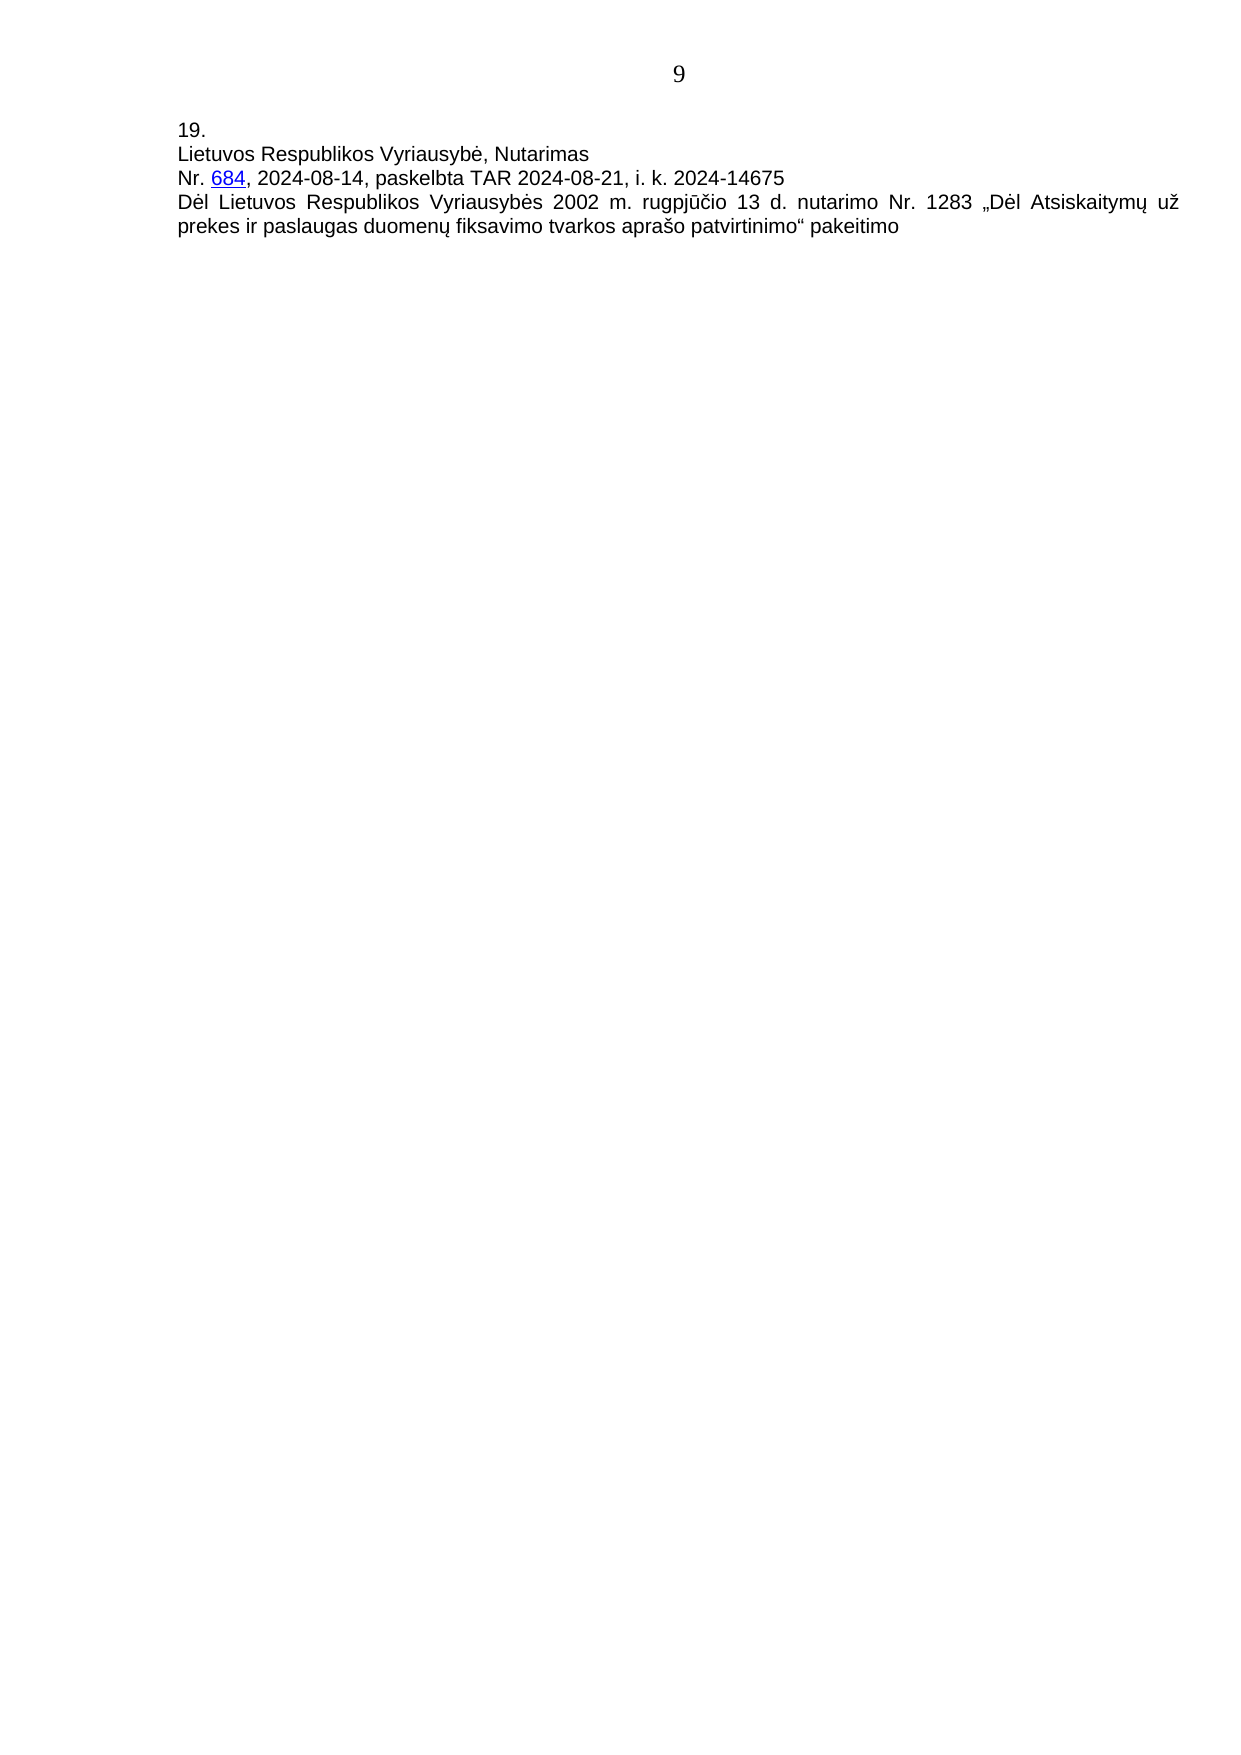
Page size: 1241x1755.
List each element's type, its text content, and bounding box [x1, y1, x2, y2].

text Lietuvos Respublikos Vyriausybė, Nutarimas [177, 142, 1181, 166]
text 19. [177, 118, 1181, 142]
text Nr. 684, 2024-08-14, paskelbta TAR 2024-08-21, i. k. 2024-14675 [177, 166, 1181, 190]
text Dėl Lietuvos Respublikos Vyriausybės 2002 m. rugpjūčio 13 d. nutarimo Nr. 1283 „Dėl Atsiskaitymų už prekes ir paslaugas duomenų fiksavimo tvarkos aprašo patvirtinimo“ pakeitimo [177, 190, 1181, 238]
